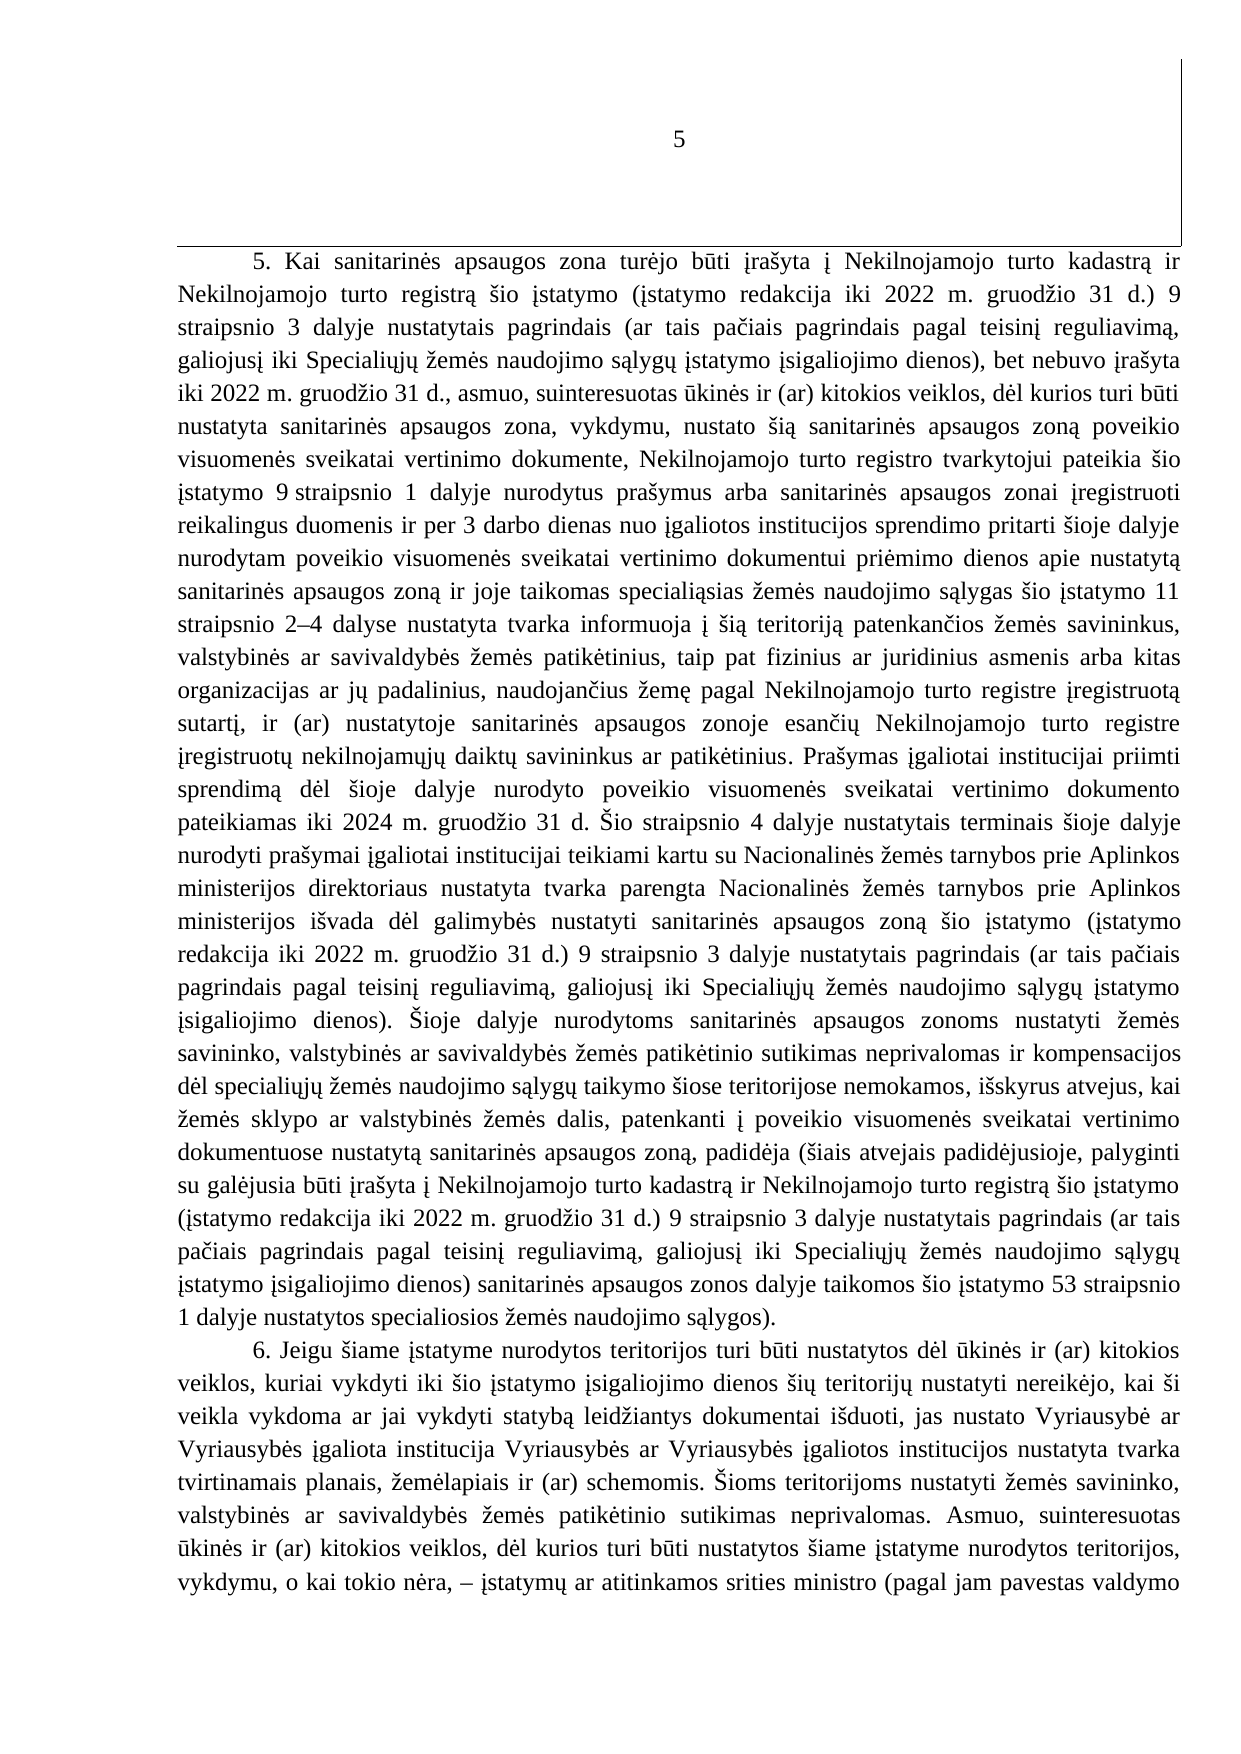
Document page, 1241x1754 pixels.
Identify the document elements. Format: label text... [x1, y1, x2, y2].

text 6. Jeigu šiame įstatyme nurodytos teritorijos turi būti nustatytos dėl ūkinės ir (ar) kitokios veiklos, kuriai vykdyti iki šio įstatymo įsigaliojimo dienos šių teritorijų nustatyti nereikėjo, kai ši veikla vykdoma ar jai vykdyti statybą leidžiantys dokumentai išduoti, jas nustato Vyriausybė ar Vyriausybės įgaliota institucija Vyriausybės ar Vyriausybės įgaliotos institucijos nustatyta tvarka tvirtinamais planais, žemėlapiais ir (ar) schemomis. Šioms teritorijoms nustatyti žemės savininko, valstybinės ar savivaldybės žemės patikėtinio sutikimas neprivalomas. Asmuo, suinteresuotas ūkinės ir (ar) kitokios veiklos, dėl kurios turi būti nustatytos šiame įstatyme nurodytos teritorijos, vykdymu, o kai tokio nėra, – įstatymų ar atitinkamos srities ministro (pagal jam pavestas valdymo [177, 1335, 1181, 1595]
text 5. Kai sanitarinės apsaugos zona turėjo būti įrašyta į Nekilnojamojo turto kadastrą ir Nekilnojamojo turto registrą šio įstatymo (įstatymo redakcija iki 2022 m. gruodžio 31 d.) 9 straipsnio 3 dalyje nustatytais pagrindais (ar tais pačiais pagrindais pagal teisinį reguliavimą, galiojusį iki Specialiųjų žemės naudojimo sąlygų įstatymo įsigaliojimo dienos), bet nebuvo įrašyta iki 2022 m. gruodžio 31 d., asmuo, suinteresuotas ūkinės ir (ar) kitokios veiklos, dėl kurios turi būti nustatyta sanitarinės apsaugos zona, vykdymu, nustato šią sanitarinės apsaugos zoną poveikio visuomenės sveikatai vertinimo dokumente, Nekilnojamojo turto registro tvarkytojui pateikia šio įstatymo 9 straipsnio 1 dalyje nurodytus prašymus arba sanitarinės apsaugos zonai įregistruoti reikalingus duomenis ir per 3 darbo dienas nuo įgaliotos institucijos sprendimo pritarti šioje dalyje nurodytam poveikio visuomenės sveikatai vertinimo dokumentui priėmimo dienos apie nustatytą sanitarinės apsaugos zoną ir joje taikomas specialiąsias žemės naudojimo sąlygas šio įstatymo 11 straipsnio 2–4 dalyse nustatyta tvarka informuoja į šią teritoriją patenkančios žemės savininkus, valstybinės ar savivaldybės žemės patikėtinius, taip pat fizinius ar juridinius asmenis arba kitas organizacijas ar jų padalinius, naudojančius žemę pagal Nekilnojamojo turto registre įregistruotą sutartį, ir (ar) nustatytoje sanitarinės apsaugos zonoje esančių Nekilnojamojo turto registre įregistruotų nekilnojamųjų daiktų savininkus ar patikėtinius. Prašymas įgaliotai institucijai priimti sprendimą dėl šioje dalyje nurodyto poveikio visuomenės sveikatai vertinimo dokumento pateikiamas iki 2024 m. gruodžio 31 d. Šio straipsnio 4 dalyje nustatytais terminais šioje dalyje nurodyti prašymai įgaliotai institucijai teikiami kartu su Nacionalinės žemės tarnybos prie Aplinkos ministerijos direktoriaus nustatyta tvarka parengta Nacionalinės žemės tarnybos prie Aplinkos ministerijos išvada dėl galimybės nustatyti sanitarinės apsaugos zoną šio įstatymo (įstatymo redakcija iki 2022 m. gruodžio 31 d.) 9 straipsnio 3 dalyje nustatytais pagrindais (ar tais pačiais pagrindais pagal teisinį reguliavimą, galiojusį iki Specialiųjų žemės naudojimo sąlygų įstatymo įsigaliojimo dienos). Šioje dalyje nurodytoms sanitarinės apsaugos zonoms nustatyti žemės savininko, valstybinės ar savivaldybės žemės patikėtinio sutikimas neprivalomas ir kompensacijos dėl specialiųjų žemės naudojimo sąlygų taikymo šiose teritorijose nemokamos, išskyrus atvejus, kai žemės sklypo ar valstybinės žemės dalis, patenkanti į poveikio visuomenės sveikatai vertinimo dokumentuose nustatytą sanitarinės apsaugos zoną, padidėja (šiais atvejais padidėjusioje, palyginti su galėjusia būti įrašyta į Nekilnojamojo turto kadastrą ir Nekilnojamojo turto registrą šio įstatymo (įstatymo redakcija iki 2022 m. gruodžio 31 d.) 9 straipsnio 3 dalyje nustatytais pagrindais (ar tais pačiais pagrindais pagal teisinį reguliavimą, galiojusį iki Specialiųjų žemės naudojimo sąlygų įstatymo įsigaliojimo dienos) sanitarinės apsaugos zonos dalyje taikomos šio įstatymo 53 straipsnio 1 dalyje nustatytos specialiosios žemės naudojimo sąlygos). [177, 246, 1181, 1331]
